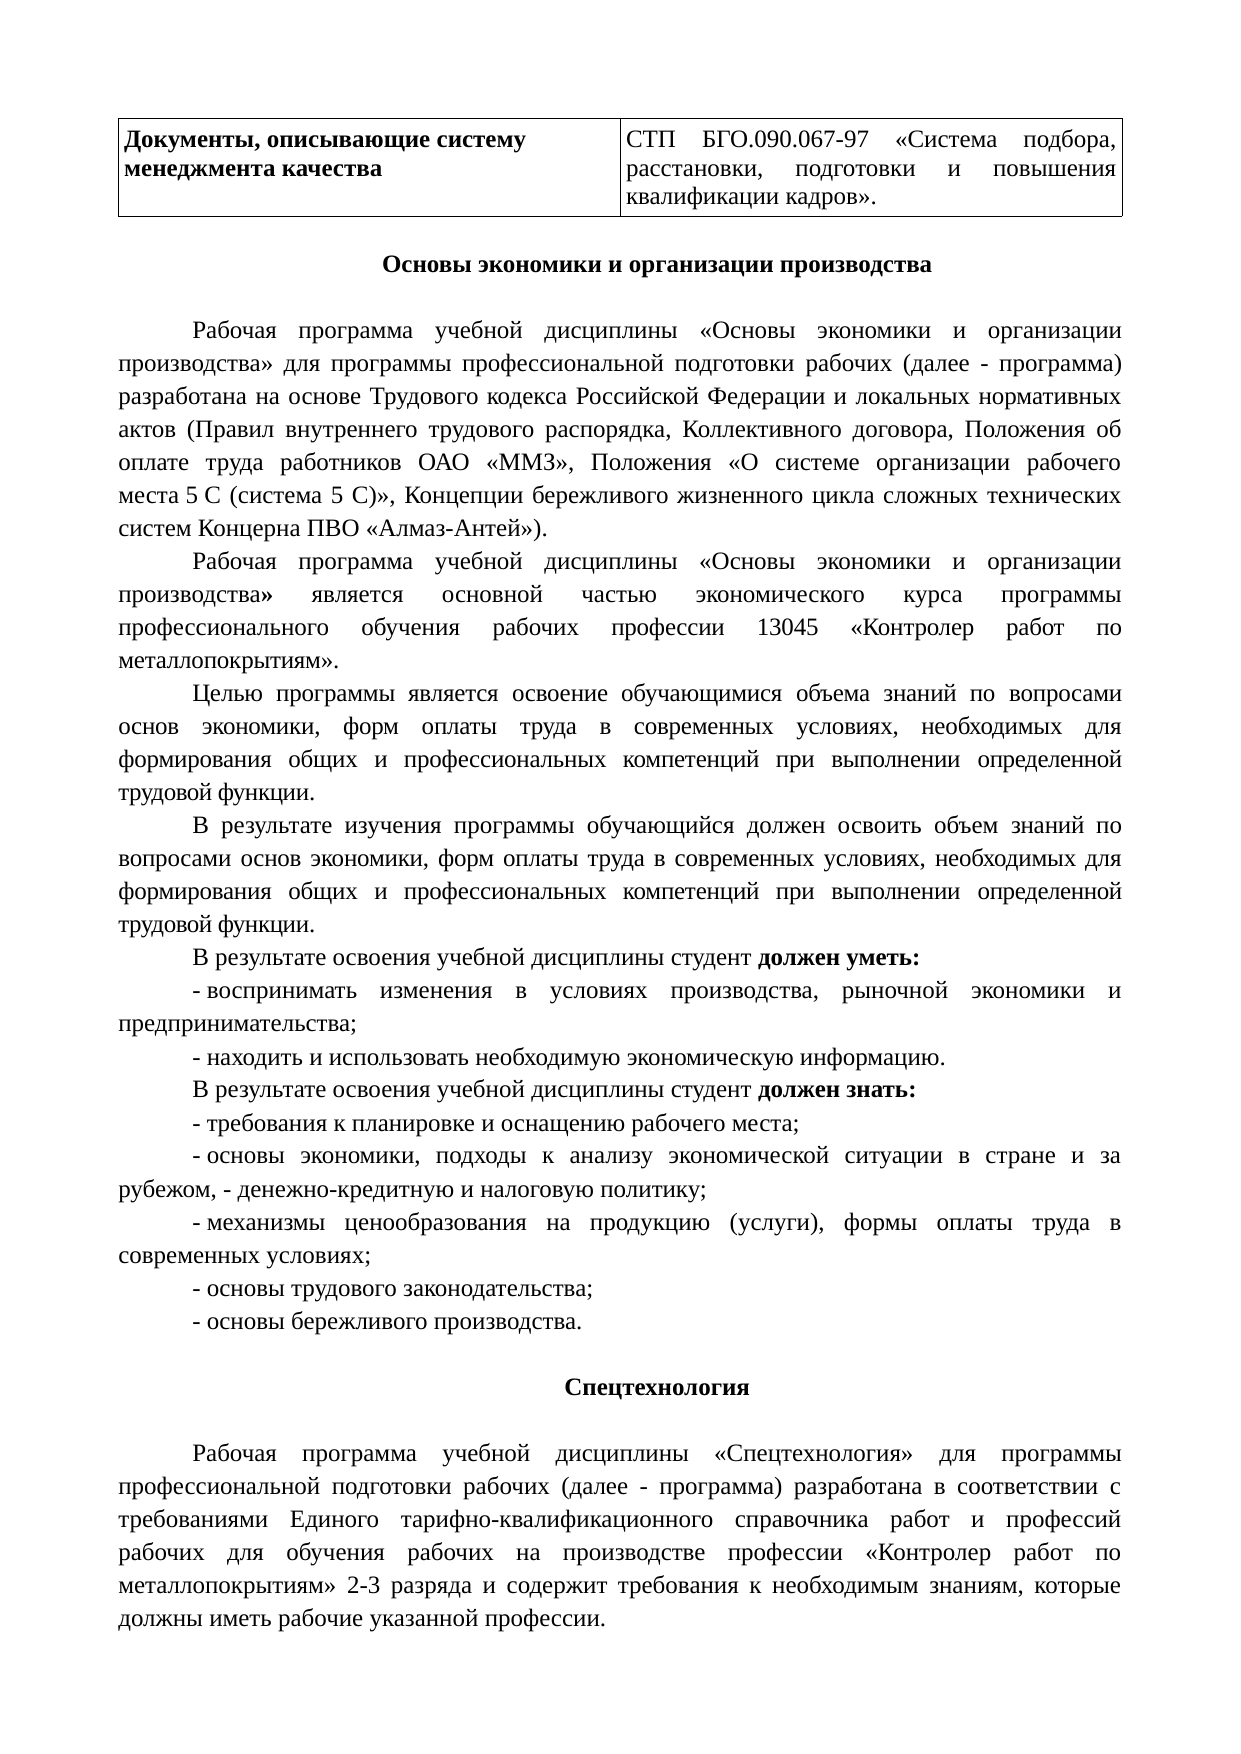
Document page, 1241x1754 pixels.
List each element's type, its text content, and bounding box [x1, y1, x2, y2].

text Целью программы является освоение обучающимися объема знаний по вопросами основ экономики, форм оплаты труда в современных условиях, необходимых для формирования общих и профессиональных компетенций при выполнении определенной трудовой функции. [118, 678, 1122, 806]
text - основы трудового законодательства; [118, 1273, 1122, 1301]
text В результате освоения учебной дисциплины студент должен знать: [118, 1074, 1122, 1103]
text Рабочая программа учебной дисциплины «Спецтехнология» для программы профессиональной подготовки рабочих (далее - программа) разработана в соответствии с требованиями Единого тарифно-квалификационного справочника работ и профессий рабочих для обучения рабочих на производстве профессии «Контролер работ по металлопокрытиям» 2-3 разряда и содержит требования к необходимым знаниям, которые должны иметь рабочие указанной профессии. [118, 1438, 1122, 1632]
text - основы бережливого производства. [118, 1306, 1122, 1334]
text Основы экономики и организации производства [118, 249, 1122, 278]
text В результате освоения учебной дисциплины студент должен уметь: [118, 942, 1122, 971]
text Спецтехнология [118, 1372, 1122, 1401]
text - находить и использовать необходимую экономическую информацию. [118, 1042, 1122, 1070]
text - механизмы ценообразования на продукцию (услуги), формы оплаты труда в современных условиях; [118, 1207, 1122, 1268]
text Рабочая программа учебной дисциплины «Основы экономики и организации производства» является основной частью экономического курса программы профессионального обучения рабочих профессии 13045 «Контролер работ по металлопокрытиям». [118, 546, 1122, 674]
text Рабочая программа учебной дисциплины «Основы экономики и организации производства» для программы профессиональной подготовки рабочих (далее - программа) разработана на основе Трудового кодекса Российской Федерации и локальных нормативных актов (Правил внутреннего трудового распорядка, Коллективного договора, Положения об оплате труда работников ОАО «ММЗ», Положения «О системе организации рабочего места 5 С (система 5 С)», Концепции бережливого жизненного цикла сложных технических систем Концерна ПВО «Алмаз-Антей»). [118, 315, 1122, 542]
table_cell Документы, описывающие систему менеджмента качества [119, 119, 620, 216]
text - воспринимать изменения в условиях производства, рыночной экономики и предпринимательства; [118, 976, 1122, 1037]
text - основы экономики, подходы к анализу экономической ситуации в стране и за рубежом, - денежно-кредитную и налоговую политику; [118, 1141, 1122, 1202]
table_cell СТП БГО.090.067-97 «Система подбора, расстановки, подготовки и повышения квалификации кадров». [621, 119, 1122, 216]
text - требования к планировке и оснащению рабочего места; [118, 1108, 1122, 1136]
text В результате изучения программы обучающийся должен освоить объем знаний по вопросами основ экономики, форм оплаты труда в современных условиях, необходимых для формирования общих и профессиональных компетенций при выполнении определенной трудовой функции. [118, 810, 1122, 938]
